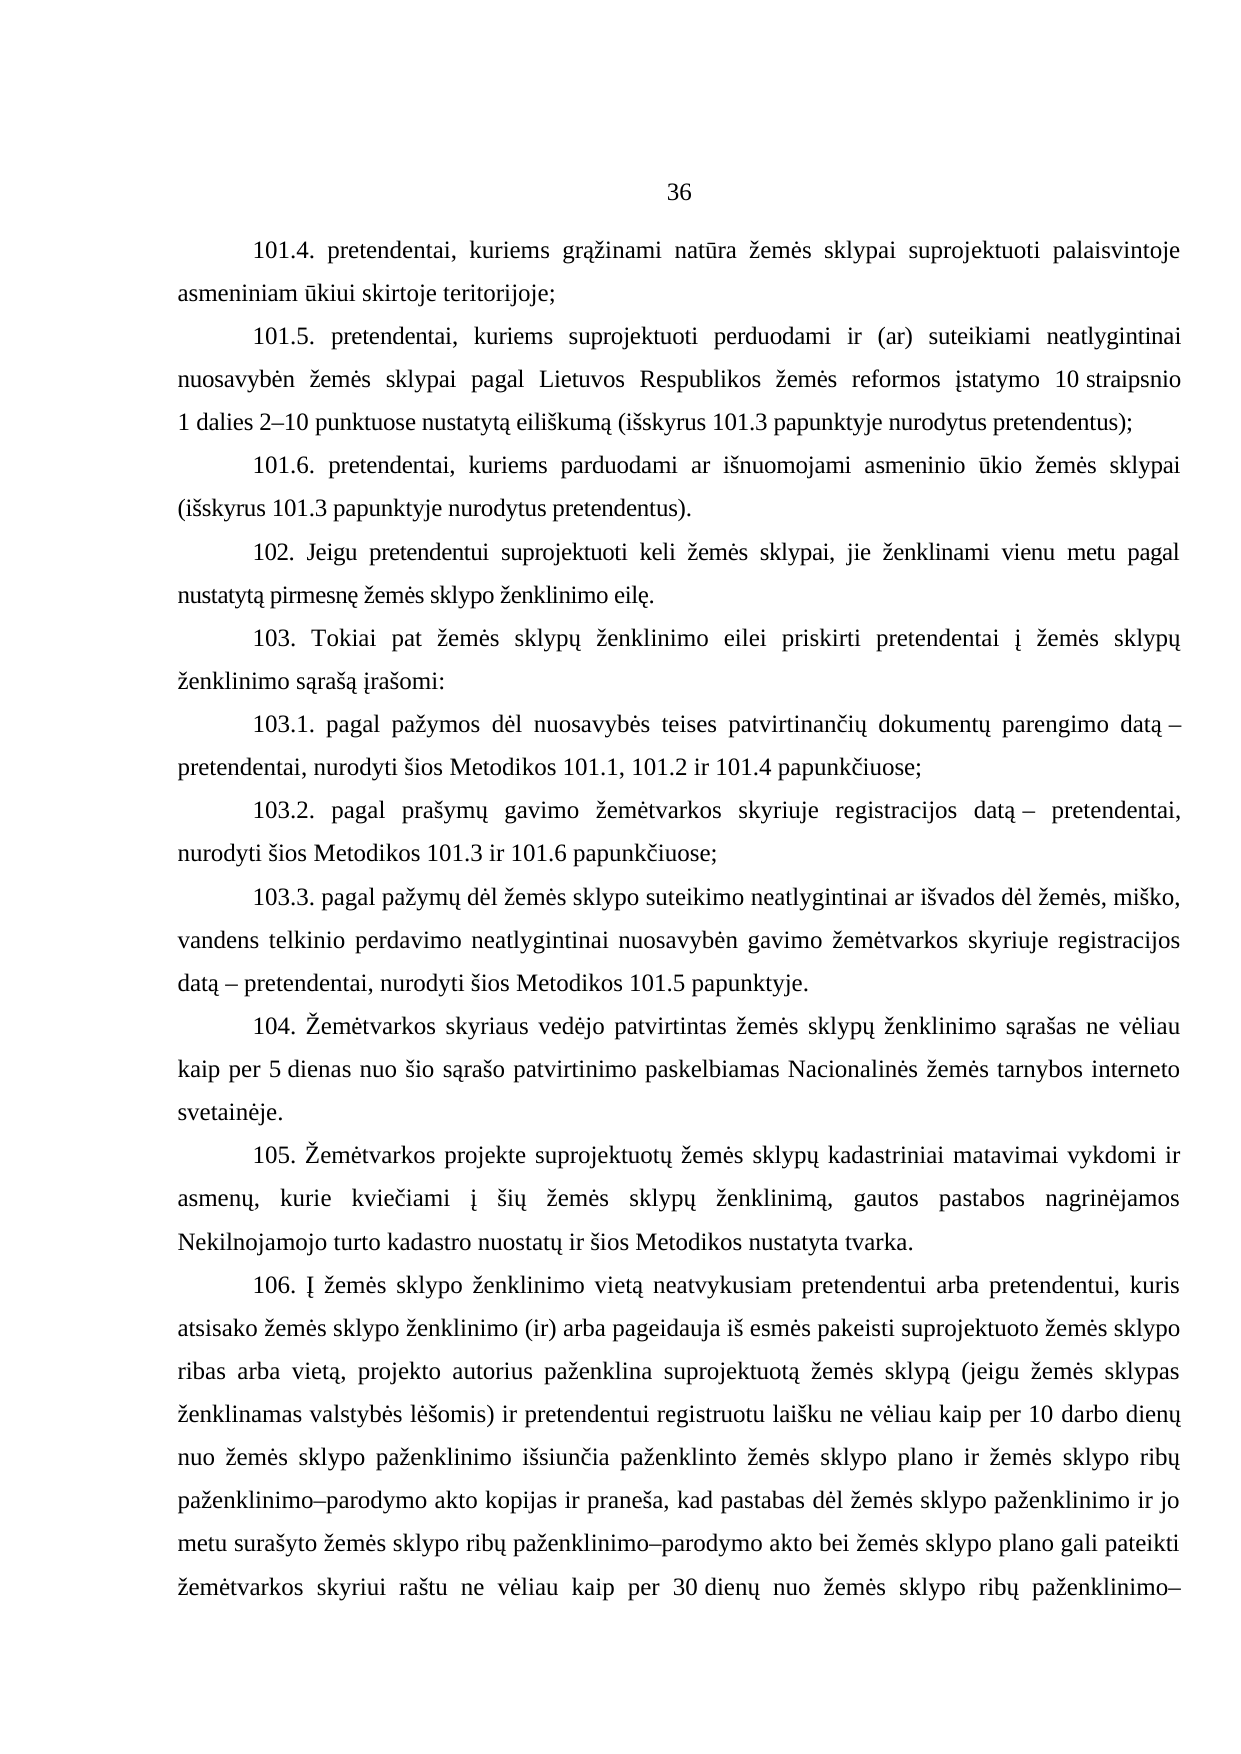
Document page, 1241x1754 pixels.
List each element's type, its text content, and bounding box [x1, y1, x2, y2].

text 105. Žemėtvarkos projekte suprojektuotų žemės sklypų kadastriniai matavimai vykdomi ir asmenų, kurie kviečiami į šių žemės sklypų ženklinimą, gautos pastabos nagrinėjamos Nekilnojamojo turto kadastro nuostatų ir šios Metodikos nustatyta tvarka. [177, 1140, 1181, 1255]
text 106. Į žemės sklypo ženklinimo vietą neatvykusiam pretendentui arba pretendentui, kuris atsisako žemės sklypo ženklinimo (ir) arba pageidauja iš esmės pakeisti suprojektuoto žemės sklypo ribas arba vietą, projekto autorius paženklina suprojektuotą žemės sklypą (jeigu žemės sklypas ženklinamas valstybės lėšomis) ir pretendentui registruotu laišku ne vėliau kaip per 10 darbo dienų nuo žemės sklypo paženklinimo išsiunčia paženklinto žemės sklypo plano ir žemės sklypo ribų paženklinimo–parodymo akto kopijas ir praneša, kad pastabas dėl žemės sklypo paženklinimo ir jo metu surašyto žemės sklypo ribų paženklinimo–parodymo akto bei žemės sklypo plano gali pateikti žemėtvarkos skyriui raštu ne vėliau kaip per 30 dienų nuo žemės sklypo ribų paženklinimo– [177, 1270, 1181, 1600]
text 103.3. pagal pažymų dėl žemės sklypo suteikimo neatlygintinai ar išvados dėl žemės, miško, vandens telkinio perdavimo neatlygintinai nuosavybėn gavimo žemėtvarkos skyriuje registracijos datą – pretendentai, nurodyti šios Metodikos 101.5 papunktyje. [177, 882, 1181, 997]
text 102. Jeigu pretendentui suprojektuoti keli žemės sklypai, jie ženklinami vienu metu pagal nustatytą pirmesnę žemės sklypo ženklinimo eilę. [177, 537, 1181, 608]
text 101.5. pretendentai, kuriems suprojektuoti perduodami ir (ar) suteikiami neatlygintinai nuosavybėn žemės sklypai pagal Lietuvos Respublikos žemės reformos įstatymo 10 straipsnio 1 dalies 2–10 punktuose nustatytą eiliškumą (išskyrus 101.3 papunktyje nurodytus pretendentus); [177, 321, 1181, 436]
text 103. Tokiai pat žemės sklypų ženklinimo eilei priskirti pretendentai į žemės sklypų ženklinimo sąrašą įrašomi: [177, 623, 1181, 695]
text 103.2. pagal prašymų gavimo žemėtvarkos skyriuje registracijos datą – pretendentai, nurodyti šios Metodikos 101.3 ir 101.6 papunkčiuose; [177, 795, 1181, 867]
text 101.6. pretendentai, kuriems parduodami ar išnuomojami asmeninio ūkio žemės sklypai (išskyrus 101.3 papunktyje nurodytus pretendentus). [177, 450, 1181, 522]
text 104. Žemėtvarkos skyriaus vedėjo patvirtintas žemės sklypų ženklinimo sąrašas ne vėliau kaip per 5 dienas nuo šio sąrašo patvirtinimo paskelbiamas Nacionalinės žemės tarnybos interneto svetainėje. [177, 1011, 1181, 1126]
text 103.1. pagal pažymos dėl nuosavybės teises patvirtinančių dokumentų parengimo datą – pretendentai, nurodyti šios Metodikos 101.1, 101.2 ir 101.4 papunkčiuose; [177, 709, 1181, 781]
text 101.4. pretendentai, kuriems grąžinami natūra žemės sklypai suprojektuoti palaisvintoje asmeniniam ūkiui skirtoje teritorijoje; [177, 235, 1181, 307]
